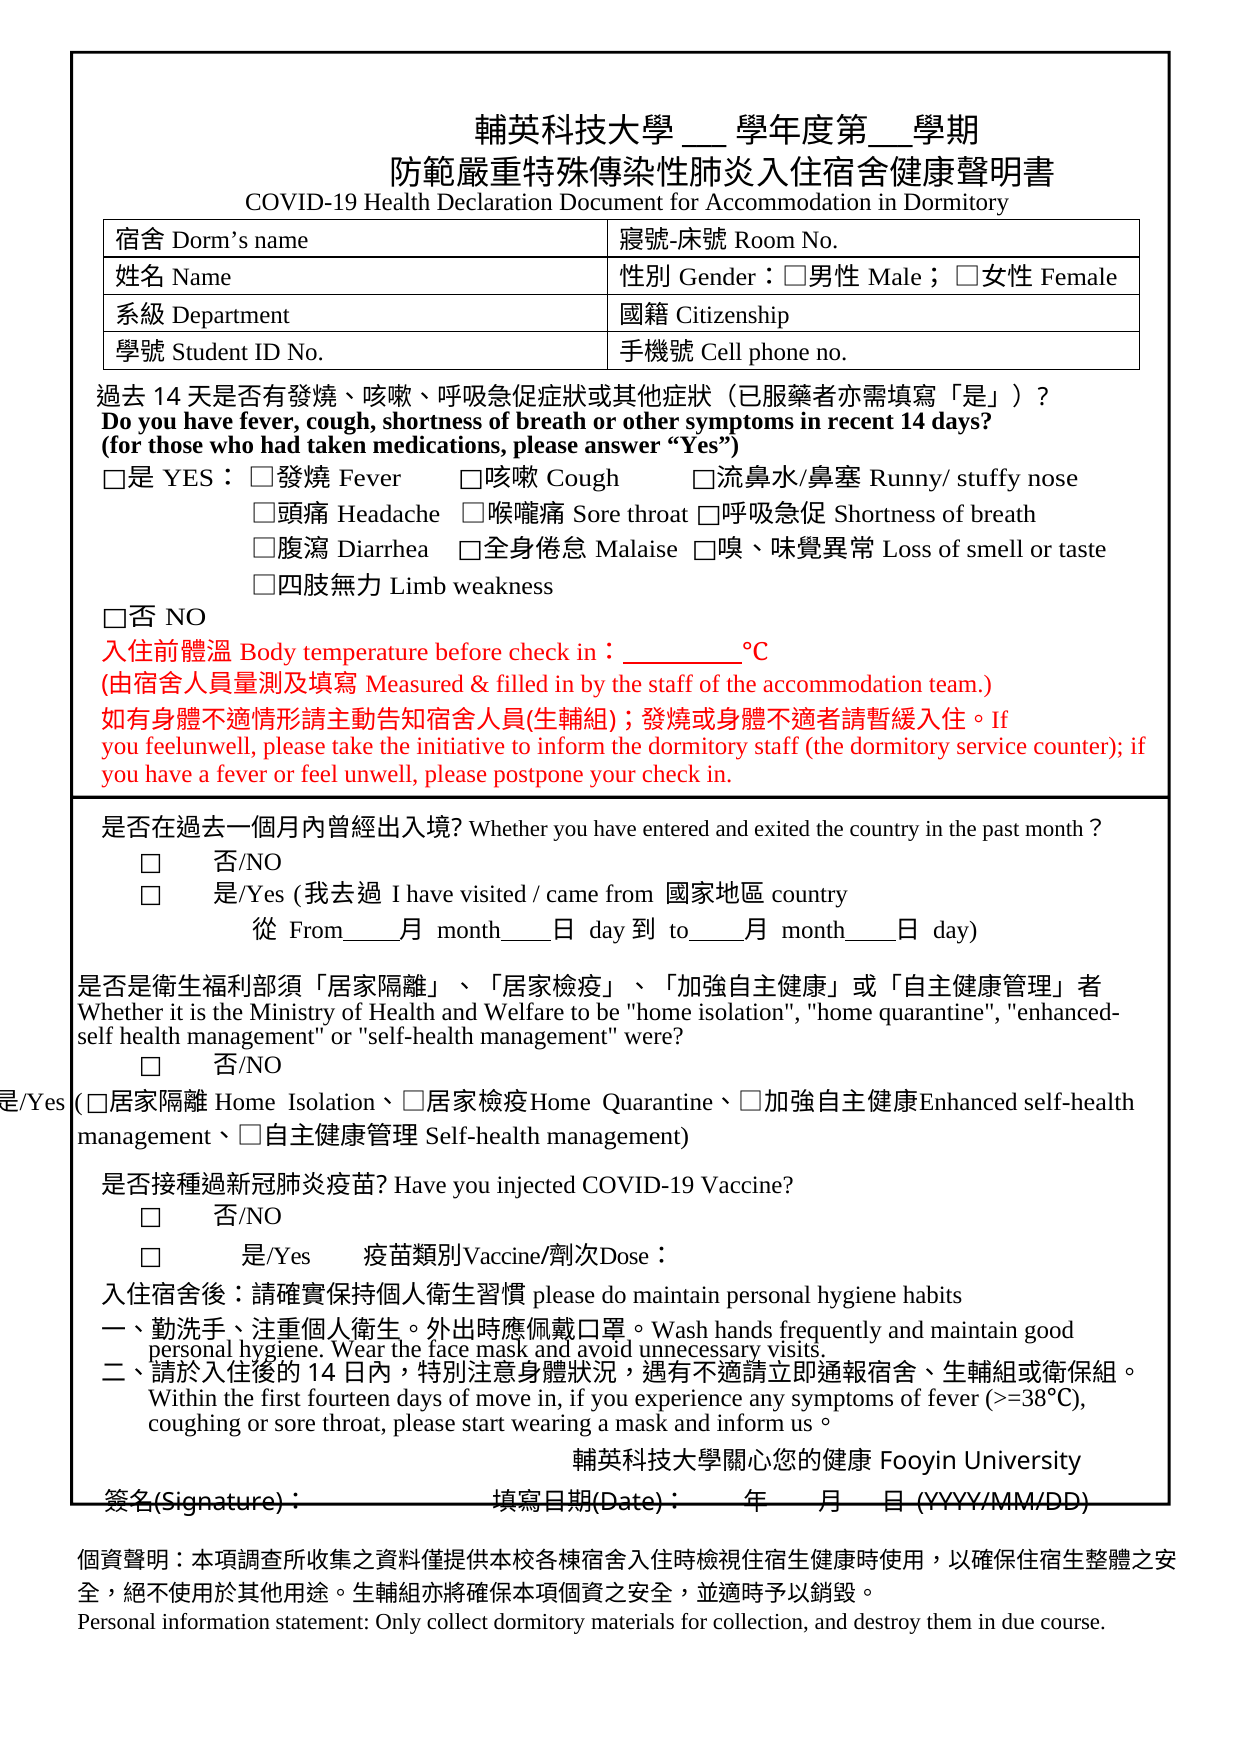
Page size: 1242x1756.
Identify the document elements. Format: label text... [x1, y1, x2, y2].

text 防範嚴重特殊傳染性肺炎入住宿舍健康聲明書 [77, 153, 1167, 192]
table_cell 學號 Student ID No. [104, 332, 607, 369]
text you have a fever or feel unwell, please postpone your check in. [101, 760, 1167, 788]
text 一、勤洗手、注重個人衛生。外出時應佩戴口罩。Wash hands frequently and maintain good [101, 1311, 1167, 1345]
list [1171, 846, 1177, 876]
table_cell 國籍 Citizenship [608, 295, 1139, 331]
table_header 寢號-床號 Room No. [608, 220, 1139, 256]
text 如有身體不適情形請主動告知宿舍人員(生輔組)；發燒或身體不適者請暫緩入住。If [101, 698, 1167, 736]
table_cell 性別 Gender：□男性 Male； □女性 Female [608, 258, 1139, 294]
text □頭痛 Headache □喉嚨痛 Sore throat □呼吸急促 Shortness of breath [251, 494, 1167, 529]
text 是否是衛生福利部須「居家隔離」、「居家檢疫」、「加強自主健康」或「自主健康管理」者Whether it is the Ministry of Health and Welfare to be "home isolation", "home quarantine", "enhanced- self health management" or "self-health management" were? [77, 973, 1147, 1049]
list [1171, 1202, 1177, 1230]
list 否/NO [139, 1202, 1167, 1230]
table_cell 姓名 Name [104, 258, 607, 294]
text Personal information statement: Only collect dormitory materials for collection, and destroy them in due course. [77, 1608, 1177, 1634]
text 入住宿舍後：請確實保持個人衛生習慣 please do maintain personal hygiene habits [101, 1273, 1167, 1311]
text 是否接種過新冠肺炎疫苗? Have you injected COVID-19 Vaccine? [101, 1156, 1167, 1202]
text (for those who had taken medications, please answer “Yes”) [101, 434, 1167, 458]
text 輔英科技大學 ___ 學年度第___學期 [77, 111, 1167, 151]
text (由宿舍人員量測及填寫 Measured & filled in by the staff of the accommodation team.) [101, 667, 1167, 698]
text you feelunwell, please take the initiative to inform the dormitory staff (the dormitory service counter); if [101, 736, 1167, 760]
text 輔英科技大學關心您的健康 Fooyin University [523, 1436, 1167, 1478]
text □四肢無力 Limb weakness [251, 564, 1167, 602]
text 從 From 月 month 日 day 到 to 月 month 日 day) [252, 909, 1167, 945]
text 入住前體溫 Body temperature before check in： ℃ [101, 631, 1167, 667]
list 是/Yes (□居家隔離 Home Isolation、□居家檢疫Home Quarantine、□加強自主健康Enhanced self-health management、□自主健康管理 Self-health management) [74, 1083, 1147, 1151]
text COVID-19 Health Declaration Document for Accommodation in Dormitory [245, 192, 1167, 214]
text 二、請於入住後的 14 日內，特別注意身體狀況，遇有不適請立即通報宿舍、生輔組或衛保組。Within the first fourteen days of move in, if you experience any symptoms of fever (>=38℃), coughing or sore throat, please start wearing a mask and inform us。 [101, 1361, 1138, 1436]
table_cell 系級 Department [104, 295, 607, 331]
table_header 宿舍 Dorm’s name [104, 220, 607, 256]
list 否/NO [139, 846, 1167, 876]
list [1171, 1049, 1177, 1080]
list 否/NO [139, 1049, 1167, 1080]
text [1171, 602, 1177, 631]
text 個資聲明：本項調查所收集之資料僅提供本校各棟宿舍入住時檢視住宿生健康時使用，以確保住宿生整體之安全，絕不使用於其他用途。生輔組亦將確保本項個資之安全，並適時予以銷毀。 [77, 1542, 1177, 1608]
text personal hygiene. Wear the face mask and avoid unnecessary visits. [152, 1345, 1167, 1361]
text □腹瀉 Diarrhea □全身倦怠 Malaise □嗅、味覺異常 Loss of smell or taste [251, 529, 1167, 564]
list 是/Yes (我去過 I have visited / came from 國家地區 country [139, 876, 1167, 909]
text 過去 14 天是否有發燒、咳嗽、呼吸急促症狀或其他症狀（已服藥者亦需填寫「是」）? [77, 373, 1167, 413]
list 是/Yes 疫苗類別Vaccine/劑次Dose： [139, 1230, 1167, 1273]
text □是 YES： □發燒 Fever □咳嗽 Cough □流鼻水/鼻塞 Runny/ stuffy nose [101, 458, 1167, 494]
subtitle Do you have fever, cough, shortness of breath or other symptoms in recent 14 days? [101, 413, 1167, 434]
table_cell 手機號 Cell phone no. [608, 332, 1139, 369]
text □否 NO [101, 602, 1167, 631]
text 是否在過去一個月內曾經出入境? Whether you have entered and exited the country in the past month？ [101, 799, 1167, 846]
list 是/Yes (□居家隔離 Home Isolation、□居家檢疫Home Quarantine、□加強自主健康Enhanced self-health management、□自主健康管理 Self-health management) [0, 1083, 70, 1151]
text 簽名(Signature)： 填寫日期(Date)： 年 月 日 (YYYY/MM/DD) [104, 1482, 1177, 1518]
